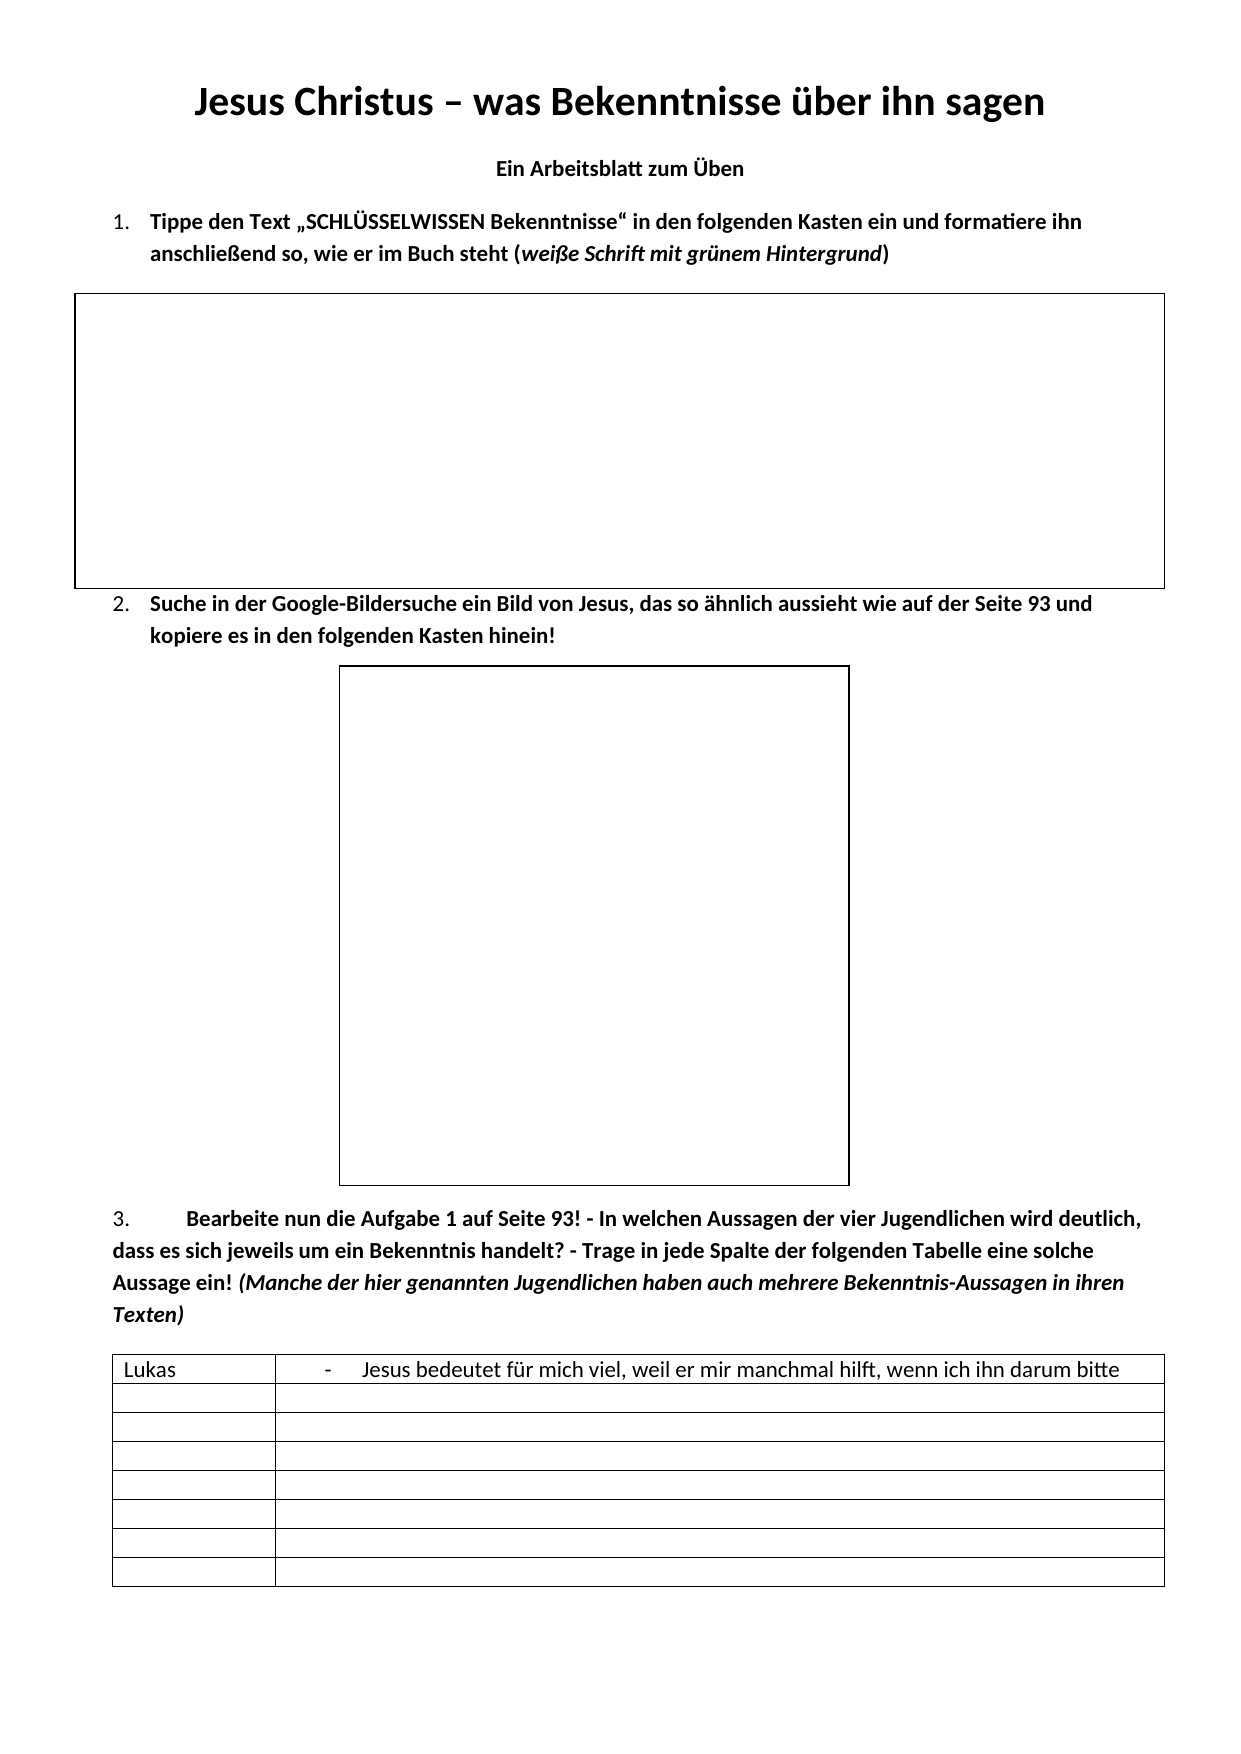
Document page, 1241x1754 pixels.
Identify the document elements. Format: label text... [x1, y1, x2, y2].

table_cell [113, 1442, 275, 1470]
table_cell [113, 1384, 275, 1412]
table_header Lukas [113, 1355, 275, 1383]
table_cell [113, 1558, 275, 1586]
table_header Jesus bedeutet für mich viel, weil er mir manchmal hilft, wenn ich ihn darum bitte [276, 1355, 1164, 1383]
table_cell [276, 1529, 1164, 1557]
list Bearbeite nun die Aufgabe 1 auf Seite 93! - In welchen Aussagen der vier Jugendlichen wird deutlich, dass es sich jeweils um ein Bekenntnis handelt? - Trage in jede Spalte der folgenden Tabelle eine solche Aussage ein! (Manche der hier genannten Jugendlichen haben auch mehrere Bekenntnis-Aussagen in ihren Texten) [112, 1204, 1165, 1329]
table_cell [276, 1558, 1164, 1586]
table_cell [113, 1529, 275, 1557]
table_cell [113, 1500, 275, 1528]
list Tippe den Text „SCHLÜSSELWISSEN Bekenntnisse“ in den folgenden Kasten ein und formatiere ihn anschließend so, wie er im Buch steht (weiße Schrift mit grünem Hintergrund) [112, 207, 1165, 267]
list Suche in der Google-Bildersuche ein Bild von Jesus, das so ähnlich aussieht wie auf der Seite 93 und kopiere es in den folgenden Kasten hinein! [112, 589, 1165, 649]
table_cell [276, 1500, 1164, 1528]
table_cell [113, 1471, 275, 1499]
table_header [76, 294, 1164, 588]
table_cell [276, 1471, 1164, 1499]
table_cell [276, 1413, 1164, 1441]
list [340, 667, 848, 1185]
table_cell [113, 1413, 275, 1441]
table_cell [276, 1384, 1164, 1412]
text Jesus Christus – was Bekenntnisse über ihn sagen [75, 75, 1165, 126]
table_cell [276, 1442, 1164, 1470]
text Ein Arbeitsblatt zum Üben [75, 154, 1165, 182]
